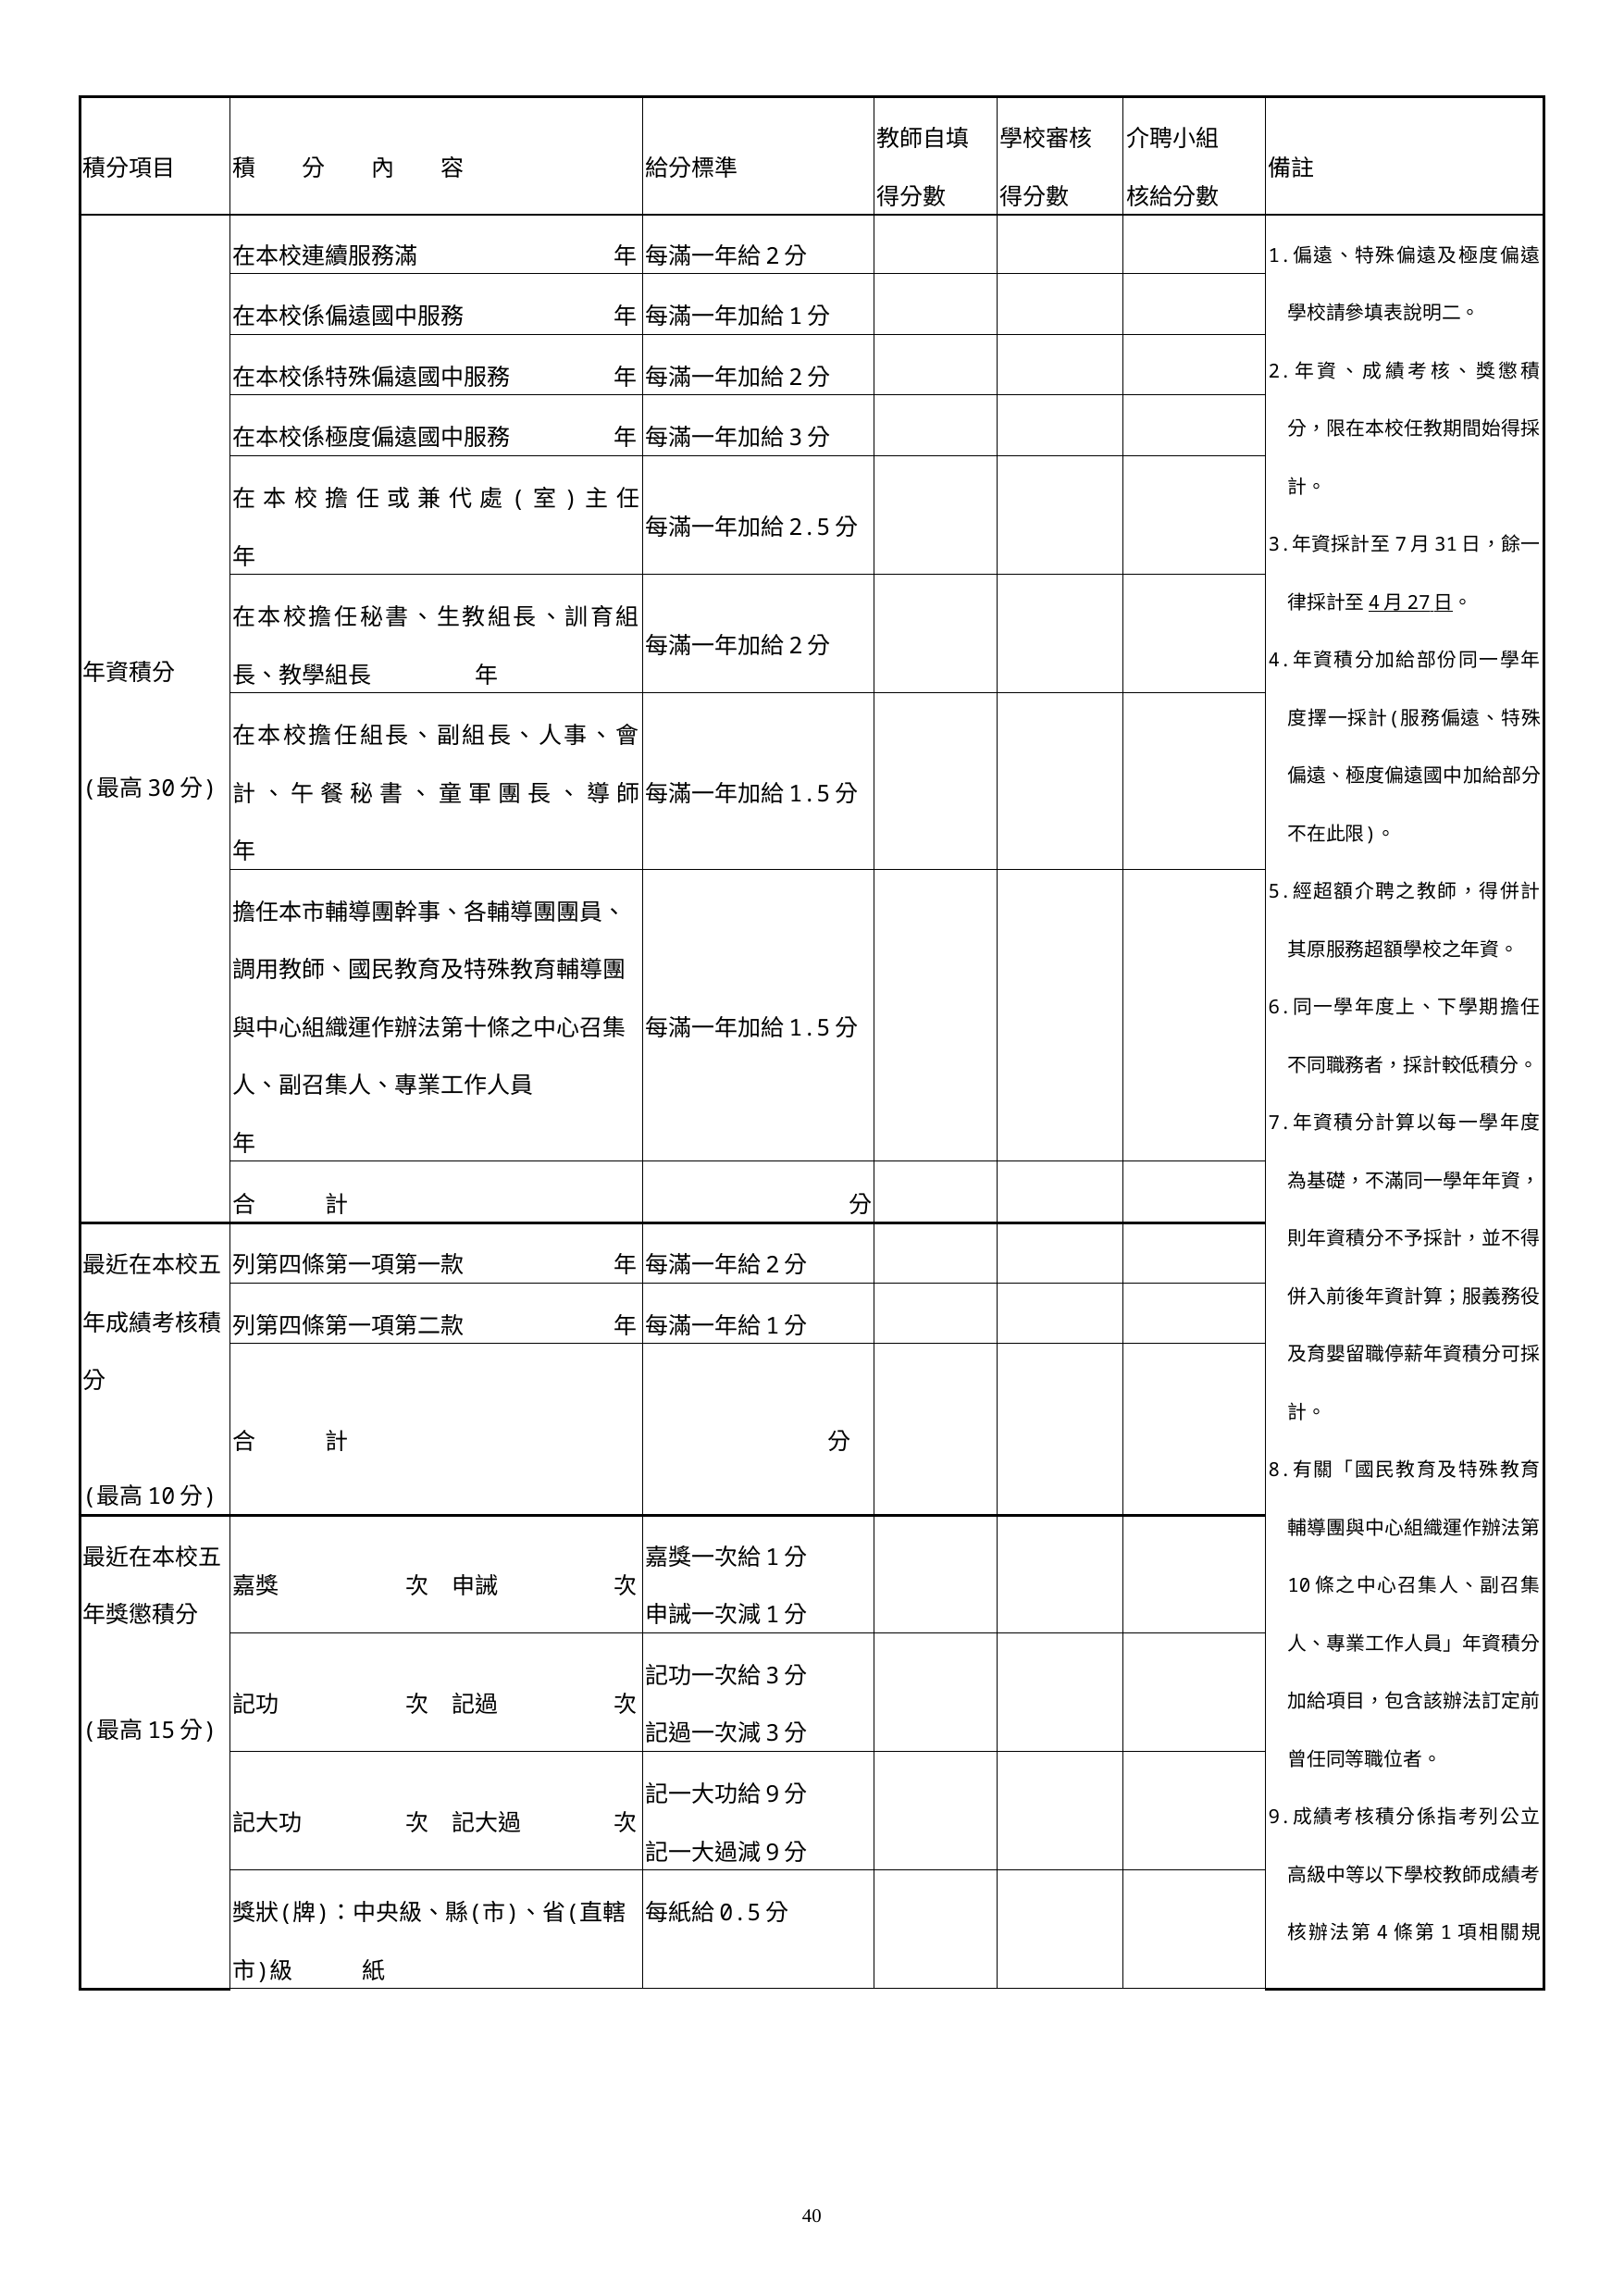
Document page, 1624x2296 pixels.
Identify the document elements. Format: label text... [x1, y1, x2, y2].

table_cell 在本校係特殊偏遠國中服務 年 [230, 335, 642, 394]
table_cell 每滿一年加給1.5分 [643, 693, 874, 869]
table_cell [874, 575, 997, 692]
table_cell [874, 1344, 997, 1514]
table_cell [998, 395, 1122, 455]
table_cell 介聘小組 核給分數 [1123, 98, 1265, 214]
table_cell [998, 1870, 1122, 1988]
table_cell [998, 274, 1122, 334]
table_cell [1123, 216, 1265, 273]
table_cell [998, 1224, 1122, 1283]
table_cell 最近在本校五年成績考核積分 (最高10分) [81, 1224, 229, 1514]
table_cell [998, 1633, 1122, 1751]
table_cell 記一大功給9分 記一大過減9分 [643, 1752, 874, 1869]
table_cell 分 [643, 1344, 874, 1514]
table_cell [874, 1284, 997, 1343]
table_cell 每滿一年加給3分 [643, 395, 874, 455]
table_cell [1123, 693, 1265, 869]
table_cell 年資積分 (最高30分) [81, 216, 229, 1222]
table_cell [998, 1344, 1122, 1514]
table_cell [874, 335, 997, 394]
table_cell 記大功 次 記大過 次 [230, 1752, 642, 1869]
table_cell 在本校係極度偏遠國中服務 年 [230, 395, 642, 455]
table_cell [874, 456, 997, 574]
table_cell [1123, 395, 1265, 455]
table_cell [1123, 1517, 1265, 1632]
table_cell 每紙給0.5分 [643, 1870, 874, 1988]
table_cell [998, 335, 1122, 394]
table_cell 在本校擔任或兼代處(室)主任 年 [230, 456, 642, 574]
table_cell [874, 1870, 997, 1988]
table_cell [998, 1161, 1122, 1222]
table_cell 列第四條第一項第二款 年 [230, 1284, 642, 1343]
table_cell 記功 次 記過 次 [230, 1633, 642, 1751]
table_cell 嘉獎 次 申誡 次 [230, 1517, 642, 1632]
table_cell 學校審核 得分數 [998, 98, 1122, 214]
table_cell [1123, 1752, 1265, 1869]
table_cell 積 分 內 容 [230, 98, 642, 214]
table_cell [1123, 1284, 1265, 1343]
table_cell 記功一次給3分 記過一次減3分 [643, 1633, 874, 1751]
table_cell [1123, 870, 1265, 1160]
table_cell [998, 216, 1122, 273]
table_cell [874, 1161, 997, 1222]
table_cell 每滿一年給1分 [643, 1284, 874, 1343]
table_cell 每滿一年加給2分 [643, 335, 874, 394]
table_cell 最近在本校五年獎懲積分 (最高15分) [81, 1517, 229, 1988]
table_cell [998, 1517, 1122, 1632]
table_cell [998, 693, 1122, 869]
table_cell 擔任本市輔導團幹事、各輔導團團員、調用教師、國民教育及特殊教育輔導團與中心組織運作辦法第十條之中心召集人、副召集人、專業工作人員 年 [230, 870, 642, 1160]
table_cell [874, 395, 997, 455]
table_cell [874, 1633, 997, 1751]
table_cell 嘉獎一次給1分 申誡一次減1分 [643, 1517, 874, 1632]
table_cell 分 [643, 1161, 874, 1222]
table_cell 每滿一年給2分 [643, 1224, 874, 1283]
table_cell [1123, 575, 1265, 692]
table_cell 在本校擔任秘書、生教組長、訓育組長、教學組長 年 [230, 575, 642, 692]
table_cell [998, 1284, 1122, 1343]
table_cell [1123, 1633, 1265, 1751]
table_cell [874, 1517, 997, 1632]
table_cell [874, 693, 997, 869]
table_cell 合 計 [230, 1344, 642, 1514]
table_cell 合 計 [230, 1161, 642, 1222]
table_cell [998, 456, 1122, 574]
table_cell [1123, 274, 1265, 334]
table_cell [1123, 1161, 1265, 1222]
table_cell 給分標準 [643, 98, 874, 214]
table_cell [1123, 1224, 1265, 1283]
table_cell [1123, 1344, 1265, 1514]
table_cell [874, 1752, 997, 1869]
table_cell 在本校係偏遠國中服務 年 [230, 274, 642, 334]
table_cell 積分項目 [81, 98, 229, 214]
table_cell [874, 216, 997, 273]
table_cell [874, 274, 997, 334]
table_cell 每滿一年加給2分 [643, 575, 874, 692]
table_cell 每滿一年加給2.5分 [643, 456, 874, 574]
table_cell 備註 [1266, 98, 1543, 214]
table_cell 在本校連續服務滿 年 [230, 216, 642, 273]
table_cell [998, 1752, 1122, 1869]
table_cell [874, 1224, 997, 1283]
table_cell 每滿一年加給1.5分 [643, 870, 874, 1160]
table_cell 每滿一年給2分 [643, 216, 874, 273]
table_cell [1123, 335, 1265, 394]
table_cell [1123, 456, 1265, 574]
table_cell 每滿一年加給1分 [643, 274, 874, 334]
table_cell 獎狀(牌)：中央級、縣(市)、省(直轄市)級 紙 [230, 1870, 642, 1988]
table_cell [874, 870, 997, 1160]
table_cell 列第四條第一項第一款 年 [230, 1224, 642, 1283]
table_cell [1123, 1870, 1265, 1988]
table_cell 教師自填 得分數 [874, 98, 997, 214]
table_cell 在本校擔任組長、副組長、人事、會計、午餐秘書、童軍團長、導師 年 [230, 693, 642, 869]
table_cell [998, 870, 1122, 1160]
table_cell [998, 575, 1122, 692]
table_cell 1.偏遠、特殊偏遠及極度偏遠學校請參填表說明二。 2.年資、成績考核、獎懲積分，限在本校任教期間始得採計。 3.年資採計至7月31日，餘一律採計至4月27日。 4.年資積分加給部份同一學年度擇一採計(服務偏遠、特殊偏遠、極度偏遠國中加給部分不在此限)。 5.經超額介聘之教師，得併計其原服務超額學校之年資。 6.同一學年度上、下學期擔任不同職務者，採計較低積分。 7.年資積分計算以每一學年度為基礎，不滿同一學年年資，則年資積分不予採計，並不得併入前後年資計算；服義務役及育嬰留職停薪年資積分可採計。 8.有關「國民教育及特殊教育輔導團與中心組織運作辦法第10條之中心召集人、副召集人、專業工作人員」年資積分加給項目，包含該辦法訂定前曾任同等職位者。 9.成績考核積分係指考列公立高級中等以下學校教師成績考核辦法第4條第1項相關規 [1266, 216, 1543, 1988]
